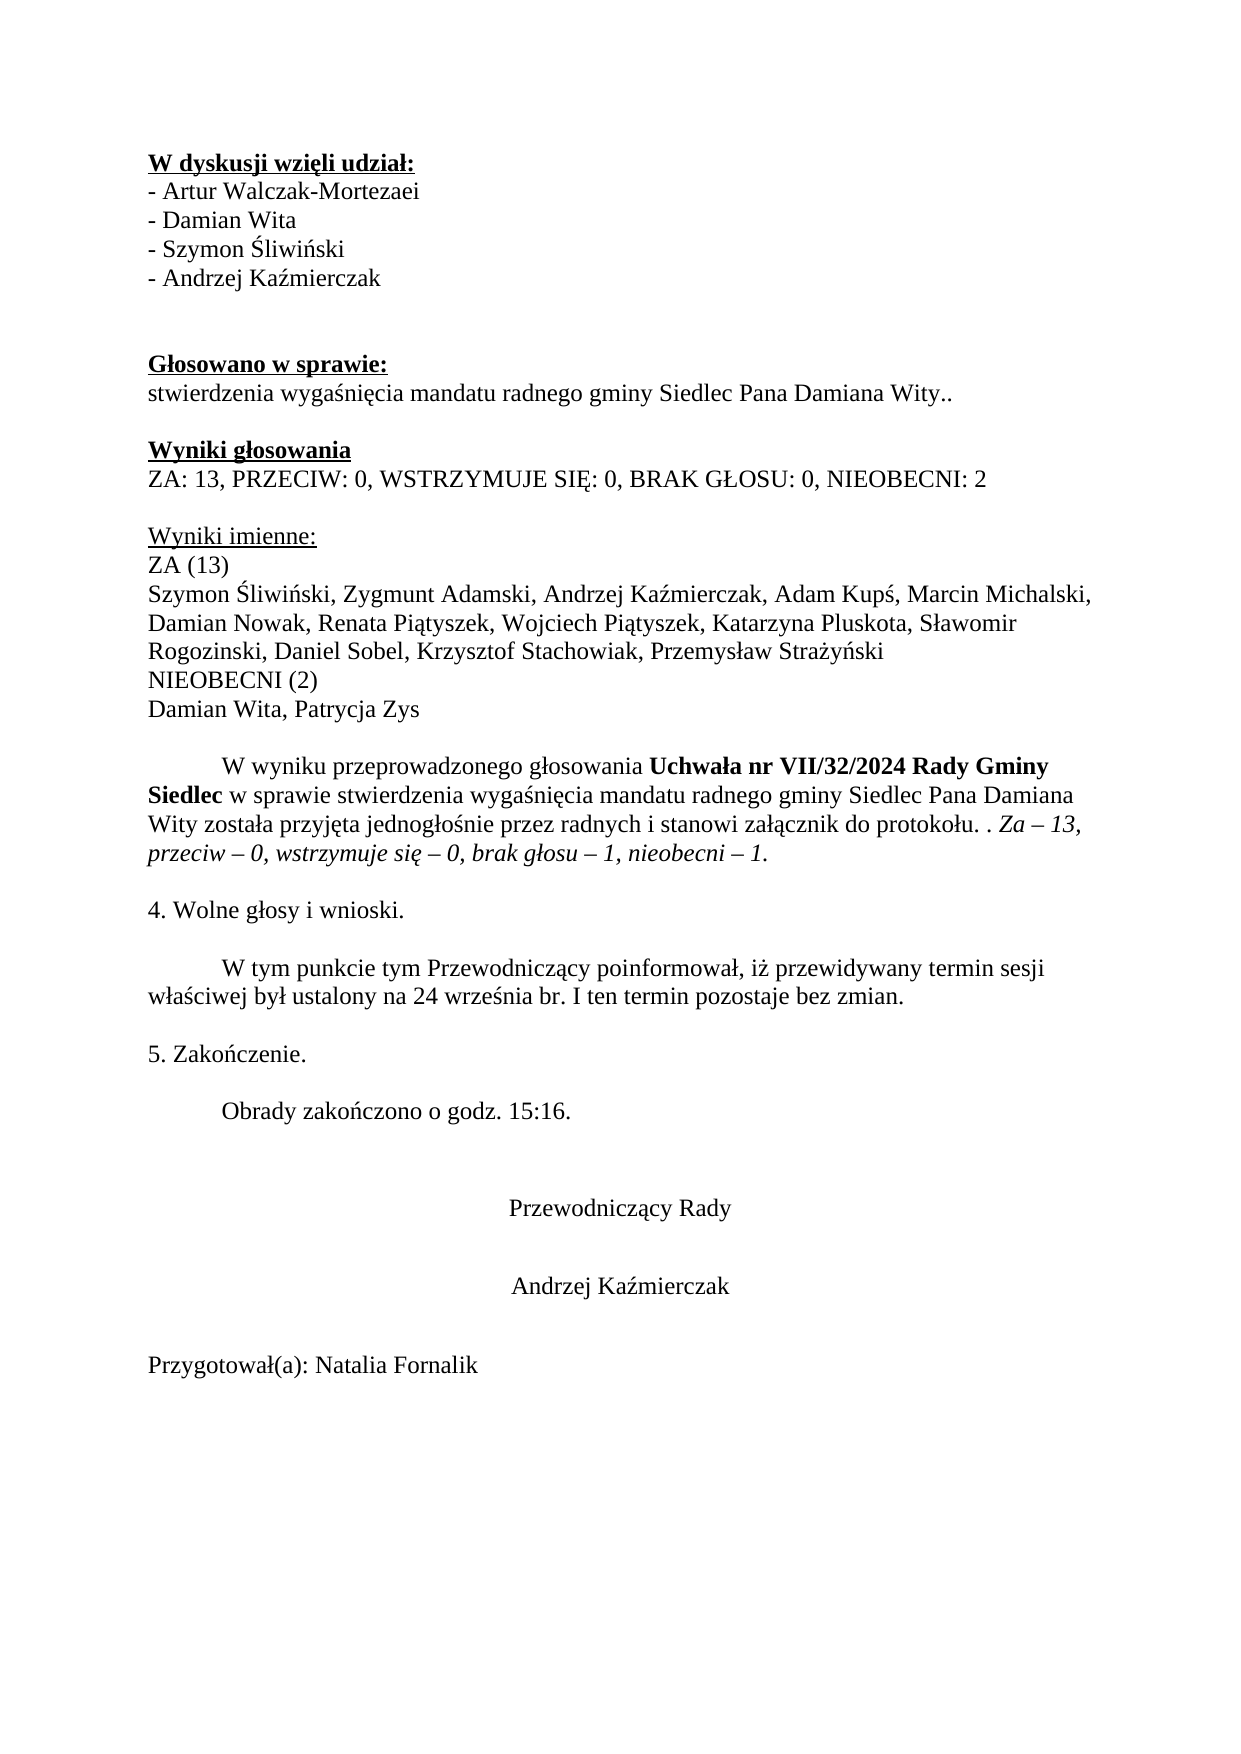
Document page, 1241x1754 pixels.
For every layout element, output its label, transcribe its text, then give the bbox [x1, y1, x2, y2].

text Andrzej Kaźmierczak [148, 1243, 1093, 1300]
text Przygotował(a): Natalia Fornalik [148, 1321, 1093, 1378]
text W dyskusji wzięli udział: - Artur Walczak-Mortezaei - Damian Wita - Szymon Śliwiński - Andrzej Kaźmierczak Głosowano w sprawie: stwierdzenia wygaśnięcia mandatu radnego gminy Siedlec Pana Damiana Wity.. Wyniki głosowania ZA: 13, PRZECIW: 0, WSTRZYMUJE SIĘ: 0, BRAK GŁOSU: 0, NIEOBECNI: 2 Wyniki imienne: ZA (13) Szymon Śliwiński, Zygmunt Adamski, Andrzej Kaźmierczak, Adam Kupś, Marcin Michalski, Damian Nowak, Renata Piątyszek, Wojciech Piątyszek, Katarzyna Pluskota, Sławomir Rogozinski, Daniel Sobel, Krzysztof Stachowiak, Przemysław Strażyński NIEOBECNI (2) Damian Wita, Patrycja Zys W wyniku przeprowadzonego głosowania Uchwała nr VII/32/2024 Rady Gminy Siedlec w sprawie stwierdzenia wygaśnięcia mandatu radnego gminy Siedlec Pana Damiana Wity została przyjęta jednogłośnie przez radnych i stanowi załącznik do protokołu. . Za – 13, przeciw – 0, wstrzymuje się – 0, brak głosu – 1, nieobecni – 1. 4. Wolne głosy i wnioski. W tym punkcie tym Przewodniczący poinformował, iż przewidywany termin sesji właściwej był ustalony na 24 września br. I ten termin pozostaje bez zmian. 5. Zakończenie. [148, 148, 1093, 1068]
text Przewodniczący Rady [148, 1193, 1093, 1222]
text Obrady zakończono o godz. 15:16. [148, 1096, 1093, 1183]
